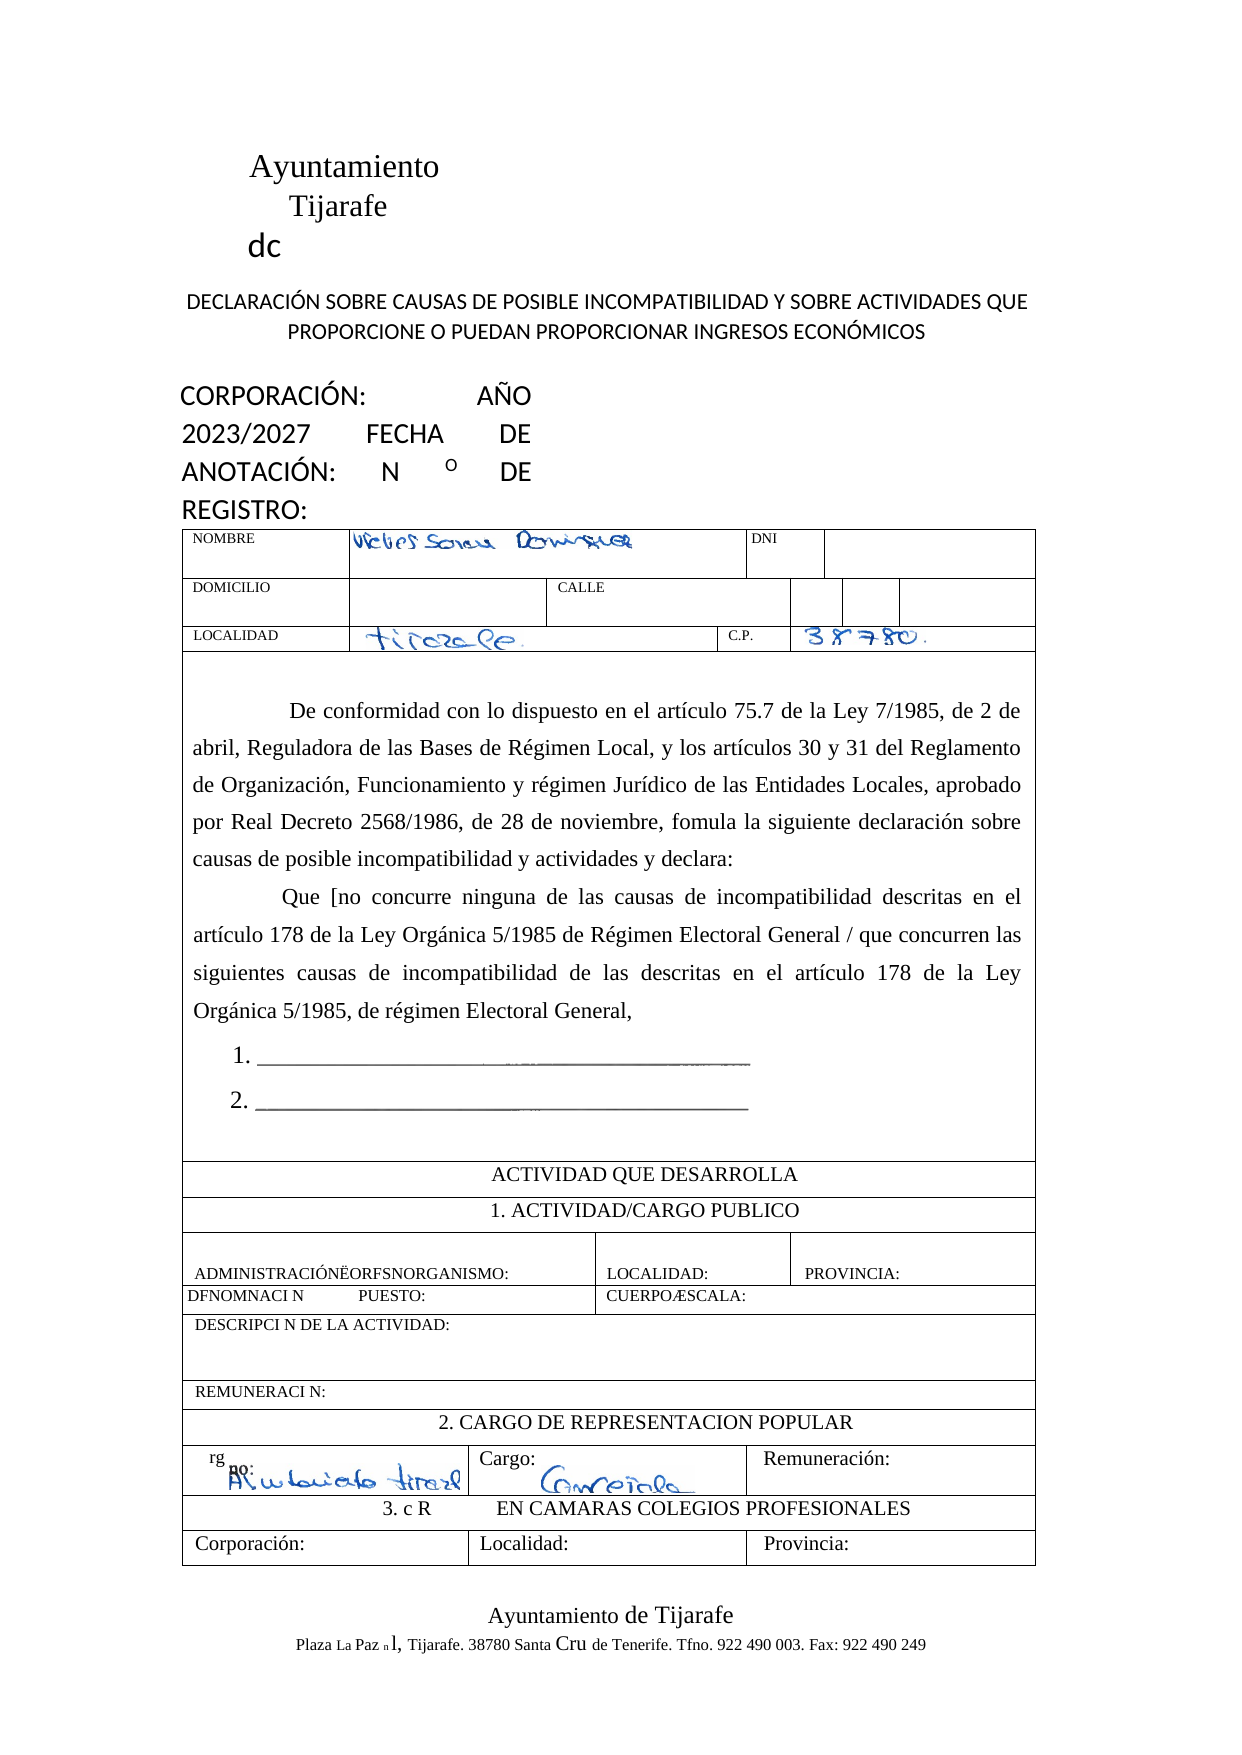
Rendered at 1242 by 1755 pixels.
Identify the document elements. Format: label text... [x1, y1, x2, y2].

table_header [350, 530, 746, 578]
table_cell LOCALIDAD [183, 627, 349, 651]
text PROPORCIONE O PUEDAN PROPORCIONAR INGRESOS ECONÓMICOS [188, 317, 1025, 345]
table_cell [843, 579, 899, 626]
table_header [825, 530, 1035, 578]
table_cell PROVINCIA: [791, 1233, 1035, 1285]
table_cell DESCRIPCI N DE LA ACTIVIDAD: [183, 1315, 1035, 1380]
table_cell [350, 627, 717, 651]
table_cell De conformidad con lo dispuesto en el artículo 75.7 de la Ley 7/1985, de 2 de abril, Reguladora de las Bases de Régimen Local, y los artículos 30 y 31 del Reglamento de Organización, Funcionamiento y régimen Jurídico de las Entidades Locales, aprobado por Real Decreto 2568/1986, de 28 de noviembre, fomula la siguiente declaración sobre causas de posible incompatibilidad y actividades y declara: Que [no concurre ninguna de las causas de incompatibilidad descritas en el artículo 178 de la Ley Orgánica 5/1985 de Régimen Electoral General / que concurren las siguientes causas de incompatibilidad de las descritas en el artículo 178 de la Ley Orgánica 5/1985, de régimen Electoral General, 1. 2. [183, 652, 1035, 1161]
table_cell [791, 579, 842, 626]
text DECLARACIÓN SOBRE CAUSAS DE POSIBLE INCOMPATIBILIDAD Y SOBRE ACTIVIDADES QUE [186, 287, 1034, 315]
table_cell 3. c R EN CAMARAS COLEGIOS PROFESIONALES [183, 1496, 1035, 1530]
table_cell DOMICILIO [183, 579, 349, 626]
table_cell ACTIVIDAD QUE DESARROLLA [183, 1162, 1035, 1197]
table_cell CALLE [547, 579, 790, 626]
subtitle dc [247, 223, 1034, 267]
table_cell DFNOMNACI N PUESTO: [183, 1286, 595, 1314]
table_cell Localidad: [469, 1531, 746, 1565]
table_cell LOCALIDAD: [596, 1233, 790, 1285]
table_cell Cargo: [469, 1446, 746, 1495]
table_header DNI [747, 530, 824, 578]
table_cell C.P. [718, 627, 790, 651]
table_cell 1. ACTIVIDAD/CARGO PUBLICO [183, 1198, 1035, 1232]
text CORPORACIÓN: AÑO 2023/2027 FECHA DE ANOTACIÓN: N O DE REGISTRO: [180, 377, 532, 527]
table_cell CUERPOÆSCALA: [596, 1286, 1035, 1314]
table_cell Provincia: [747, 1531, 1035, 1565]
table_cell [791, 627, 1035, 651]
table_cell REMUNERACI N: [183, 1381, 1035, 1409]
table_cell [900, 579, 1035, 626]
table_header NOMBRE [183, 530, 349, 578]
table_cell [350, 579, 546, 626]
table_cell 2. CARGO DE REPRESENTACION POPULAR [183, 1410, 1035, 1445]
table_cell rg [183, 1446, 468, 1495]
table_cell Corporación: [183, 1531, 468, 1565]
table_cell ADMINISTRACIÓNËORFSNORGANISMO: [183, 1233, 595, 1285]
table_cell Remuneración: [747, 1446, 1035, 1495]
